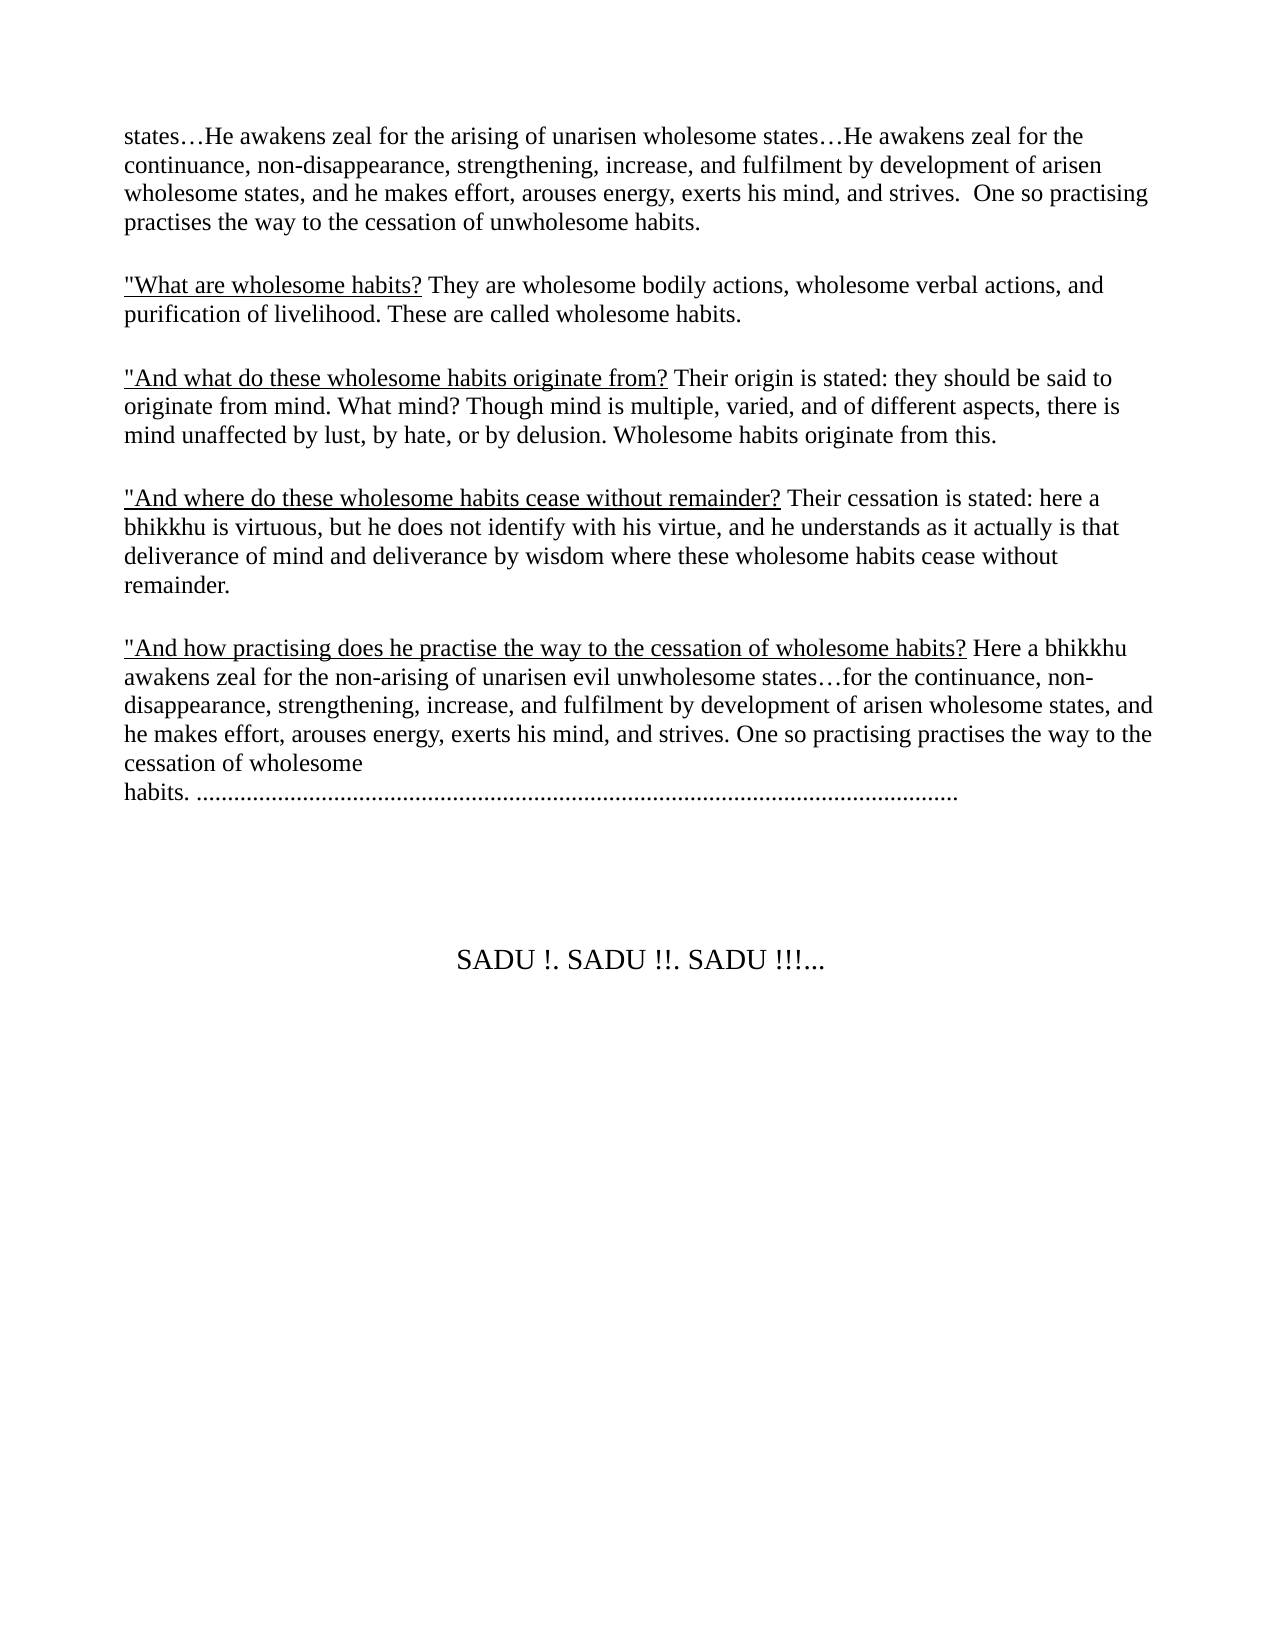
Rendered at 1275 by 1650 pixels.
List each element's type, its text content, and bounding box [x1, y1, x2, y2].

table_cell "What are wholesome habits? They are wholesome bodily actions, wholesome verbal actions, and purification of livelihood. These are called wholesome habits. [118, 268, 1157, 360]
table_cell "And how practising does he practise the way to the cessation of wholesome habits? Here a bhikkhu awakens zeal for the non-arising of unarisen evil unwholesome states…for the continuance, non-disappearance, strengthening, increase, and fulfilment by development of arisen wholesome states, and he makes effort, arouses energy, exerts his mind, and strives. One so practising practises the way to the cessation of wholesome habits. .......................................................................................................................... [118, 630, 1157, 808]
table_cell states…He awakens zeal for the arising of unarisen wholesome states…He awakens zeal for the continuance, non-disappearance, strengthening, increase, and fulfilment by development of arisen wholesome states, and he makes effort, arouses energy, exerts his mind, and strives. One so practising practises the way to the cessation of unwholesome habits. [118, 118, 1157, 268]
table_cell "And where do these wholesome habits cease without remainder? Their cessation is stated: here a bhikkhu is virtuous, but he does not identify with his virtue, and he understands as it actually is that deliverance of mind and deliverance by wisdom where these wholesome habits cease without remainder. [118, 481, 1157, 630]
table_cell "And what do these wholesome habits originate from? Their origin is stated: they should be said to originate from mind. What mind? Though mind is multiple, varied, and of different aspects, there is mind unaffected by lust, by hate, or by delusion. Wholesome habits originate from this. [118, 360, 1157, 481]
text SADU !. SADU !!. SADU !!!... [118, 942, 1157, 978]
table_cell [118, 809, 1157, 872]
